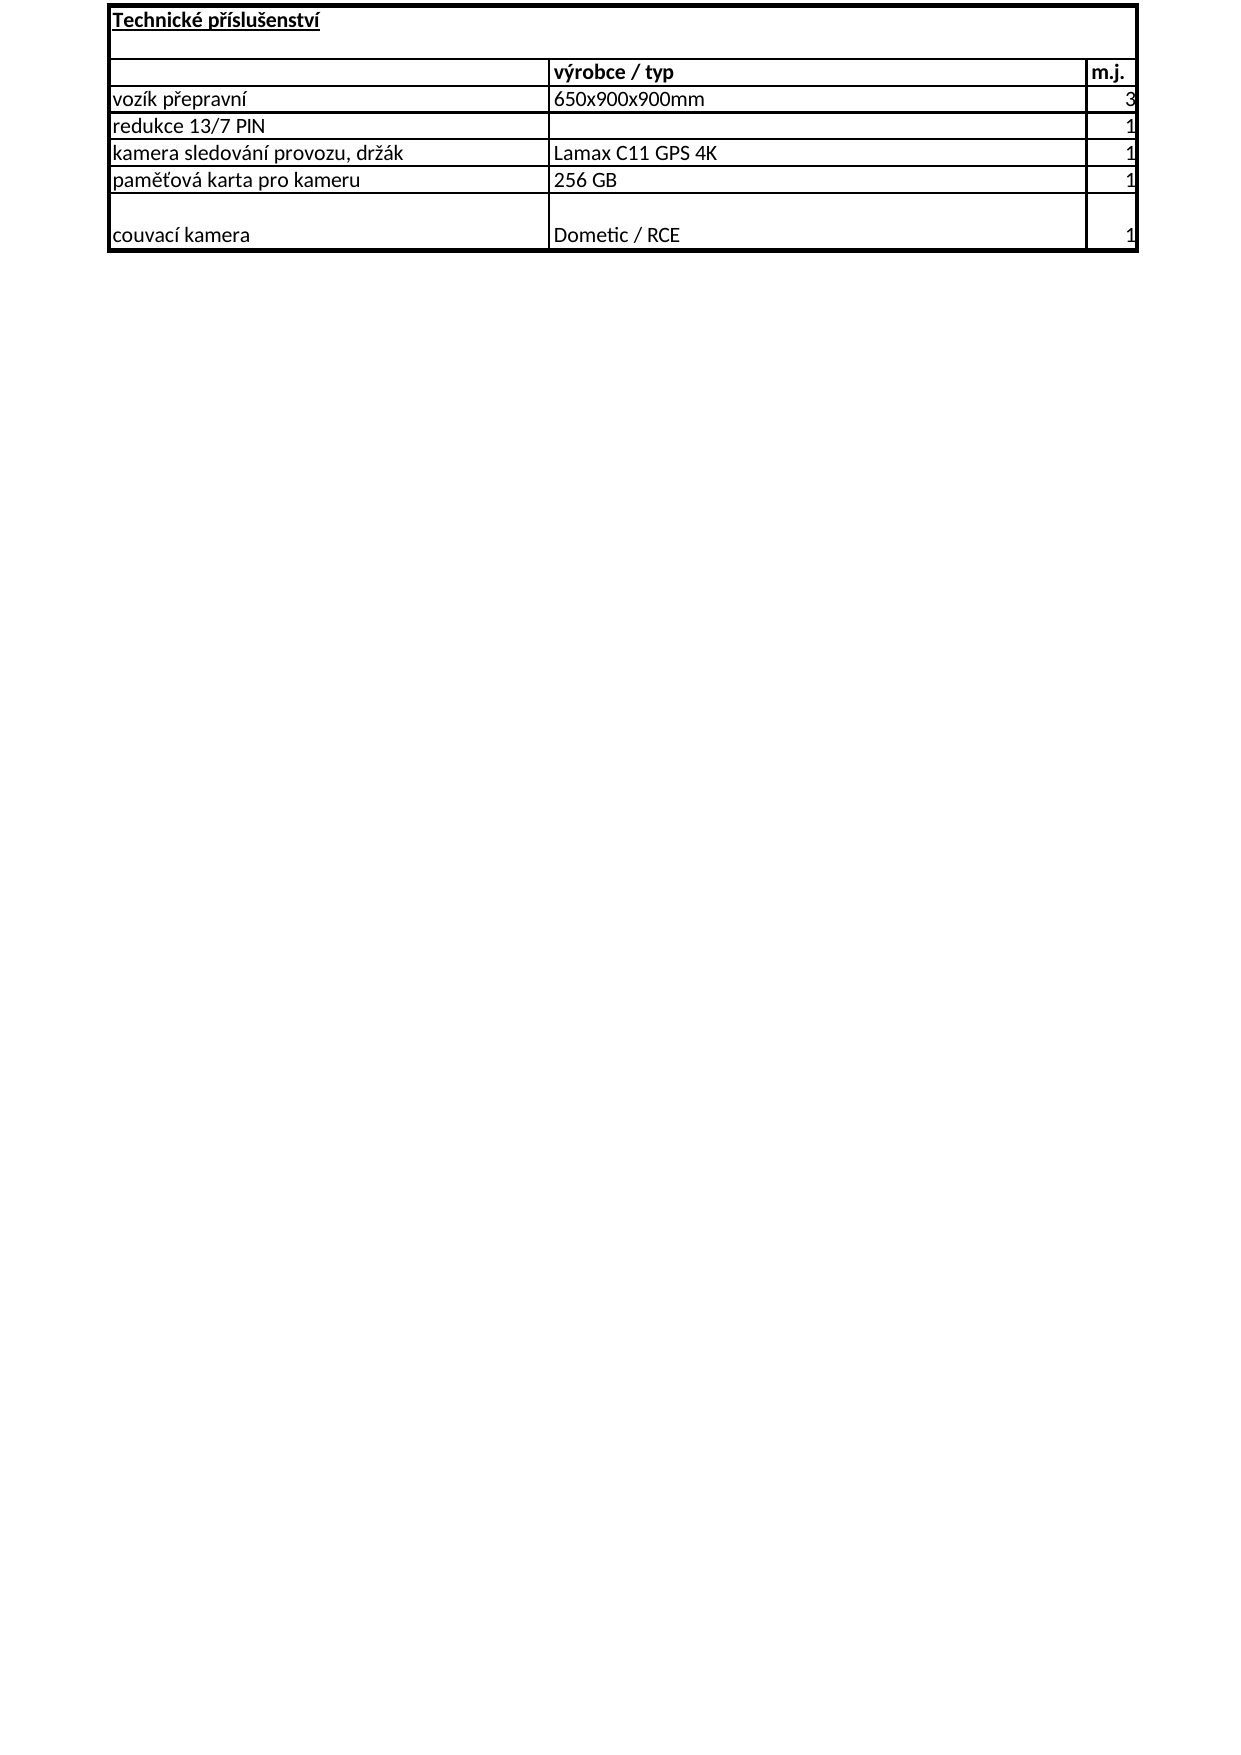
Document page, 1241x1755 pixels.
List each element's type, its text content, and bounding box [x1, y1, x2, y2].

table_header Technické příslušenství [111, 8, 1135, 57]
table_cell 1 [1088, 167, 1135, 192]
table_cell paměťová karta pro kameru [111, 167, 548, 192]
table_cell [111, 60, 548, 84]
table_cell výrobce / typ [550, 60, 1085, 84]
table_cell Dometic / RCE [550, 194, 1085, 248]
table_cell [550, 114, 1085, 138]
table_cell redukce 13/7 PIN [111, 114, 548, 138]
table_cell Lamax C11 GPS 4K [550, 140, 1085, 165]
table_cell 3 [1088, 87, 1135, 111]
table_cell kamera sledování provozu, držák [111, 140, 548, 165]
table_cell vozík přepravní [111, 87, 548, 111]
table_cell 1 [1088, 140, 1135, 165]
table_cell 1 [1088, 114, 1135, 138]
table_cell 650x900x900mm [550, 87, 1085, 111]
table_cell 1 [1088, 194, 1135, 248]
table_cell 256 GB [550, 167, 1085, 192]
table_cell couvací kamera [111, 194, 548, 248]
table_cell m.j. [1088, 60, 1135, 84]
